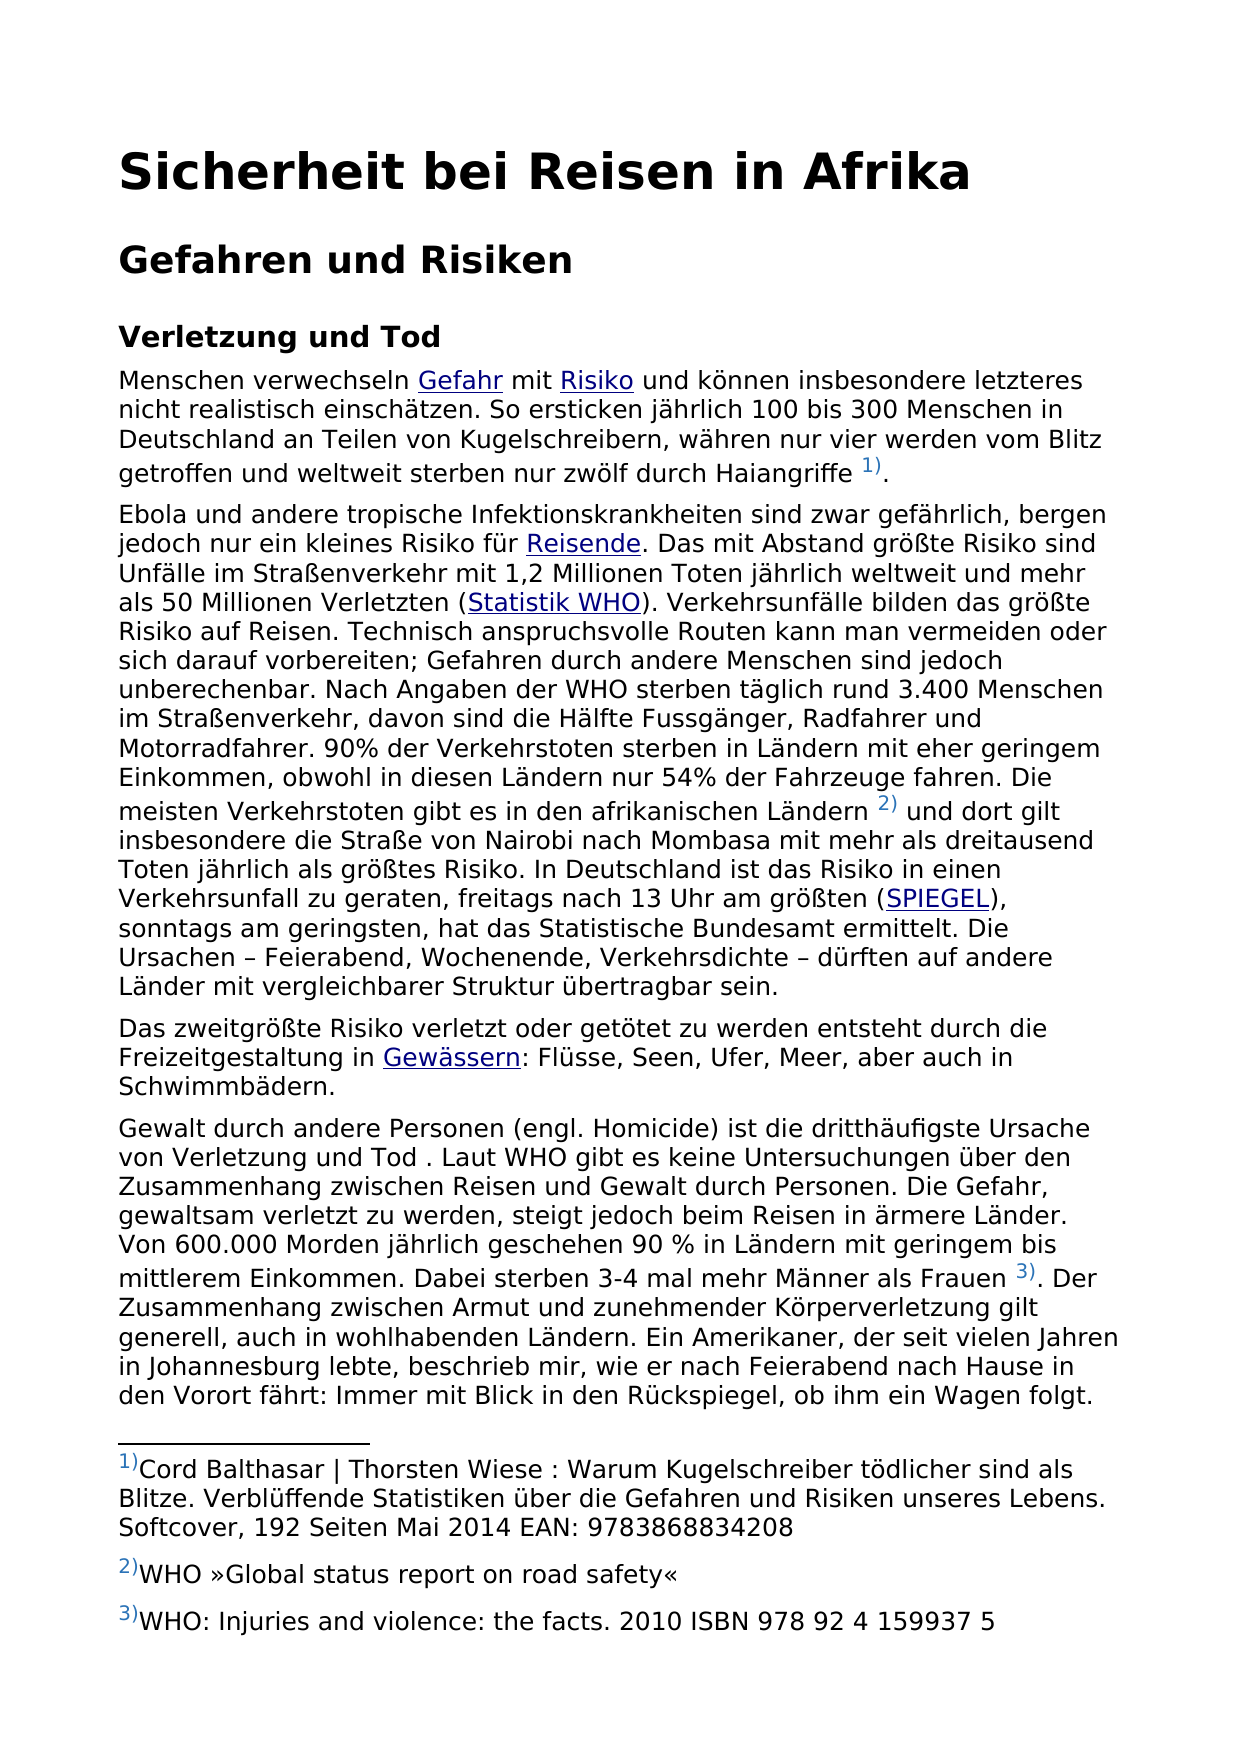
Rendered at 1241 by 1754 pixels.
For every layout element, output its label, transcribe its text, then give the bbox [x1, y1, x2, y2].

text Ebola und andere tropische Infektionskrankheiten sind zwar gefährlich, bergen jedoch nur ein kleines Risiko für Reisende. Das mit Abstand größte Risiko sind Unfälle im Straßenverkehr mit 1,2 Millionen Toten jährlich weltweit und mehr als 50 Millionen Verletzten (Statistik WHO). Verkehrsunfälle bilden das größte Risiko auf Reisen. Technisch anspruchsvolle Routen kann man vermeiden oder sich darauf vorbereiten; Gefahren durch andere Menschen sind jedoch unberechenbar. Nach Angaben der WHO sterben täglich rund 3.400 Menschen im Straßenverkehr, davon sind die Hälfte Fussgänger, Radfahrer und Motorradfahrer. 90% der Verkehrstoten sterben in Ländern mit eher geringem Einkommen, obwohl in diesen Ländern nur 54% der Fahrzeuge fahren. Die meisten Verkehrstoten gibt es in den afrikanischen Ländern und dort gilt insbesondere die Straße von Nairobi nach Mombasa mit mehr als dreitausend Toten jährlich als größtes Risiko. In Deutschland ist das Risiko in einen Verkehrsunfall zu geraten, freitags nach 13 Uhr am größten (SPIEGEL), sonntags am geringsten, hat das Statistische Bundesamt ermittelt. Die Ursachen – Feierabend, Wochenende, Verkehrsdichte – dürften auf andere Länder mit vergleichbarer Struktur übertragbar sein. [118, 501, 1122, 1001]
text WHO: Injuries and violence: the facts. 2010 ISBN 978 92 4 159937 5 [118, 1602, 1122, 1636]
subtitle Gefahren und Risiken [118, 239, 1122, 282]
subtitle Sicherheit bei Reisen in Afrika [118, 143, 1122, 201]
subtitle Verletzung und Tod [118, 320, 1122, 354]
text Menschen verwechseln Gefahr mit Risiko und können insbesondere letzteres nicht realistisch einschätzen. So ersticken jährlich 100 bis 300 Menschen in Deutschland an Teilen von Kugelschreibern, währen nur vier werden vom Blitz getroffen und weltweit sterben nur zwölf durch Haiangriffe . [118, 366, 1122, 488]
text Cord Balthasar | Thorsten Wiese : Warum Kugelschreiber tödlicher sind als Blitze. Verblüffende Statistiken über die Gefahren und Risiken unseres Lebens. Softcover, 192 Seiten Mai 2014 EAN: 9783868834208 [118, 1450, 1122, 1543]
text Das zweitgrößte Risiko verletzt oder getötet zu werden entsteht durch die Freizeitgestaltung in Gewässern: Flüsse, Seen, Ufer, Meer, aber auch in Schwimmbädern. [118, 1014, 1122, 1101]
text Gewalt durch andere Personen (engl. Homicide) ist die dritthäufigste Ursache von Verletzung und Tod . Laut WHO gibt es keine Untersuchungen über den Zusammenhang zwischen Reisen und Gewalt durch Personen. Die Gefahr, gewaltsam verletzt zu werden, steigt jedoch beim Reisen in ärmere Länder. Von 600.000 Morden jährlich geschehen 90 % in Ländern mit geringem bis mittlerem Einkommen. Dabei sterben 3-4 mal mehr Männer als Frauen . Der Zusammenhang zwischen Armut und zunehmender Körperverletzung gilt generell, auch in wohlhabenden Ländern. Ein Amerikaner, der seit vielen Jahren in Johannesburg lebte, beschrieb mir, wie er nach Feierabend nach Hause in den Vorort fährt: Immer mit Blick in den Rückspiegel, ob ihm ein Wagen folgt. [118, 1114, 1122, 1410]
text WHO »Global status report on road safety« [118, 1555, 1122, 1589]
